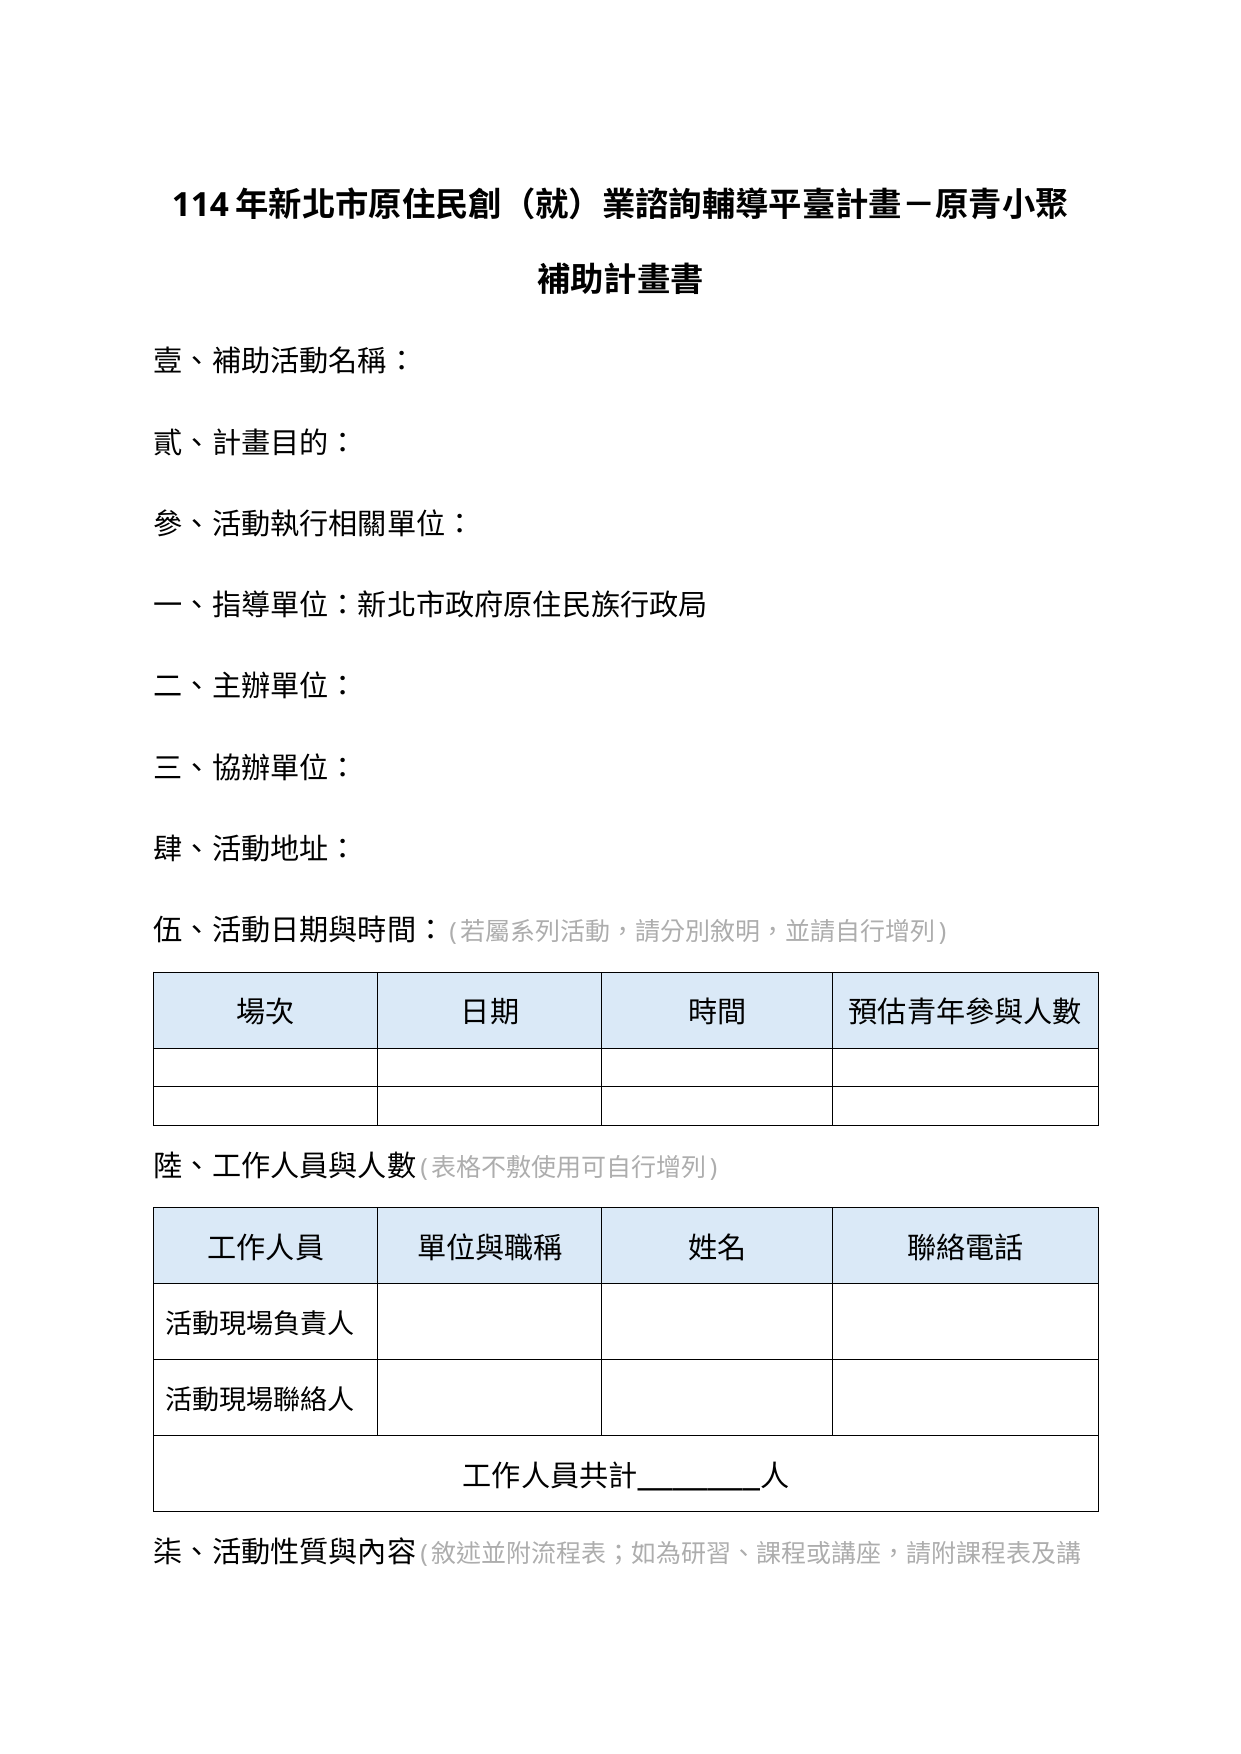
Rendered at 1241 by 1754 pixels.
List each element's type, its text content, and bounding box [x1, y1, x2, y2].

table_header 工作人員 [154, 1208, 377, 1283]
table_cell [378, 1284, 601, 1359]
list 活動地址： [153, 809, 1087, 884]
list 協辦單位： [153, 728, 1087, 803]
table_cell [602, 1360, 832, 1435]
list 補助活動名稱： [153, 322, 1087, 397]
table_cell [154, 1087, 377, 1125]
table_cell [833, 1284, 1098, 1359]
table_cell [602, 1087, 832, 1125]
list 活動日期與時間：(若屬系列活動，請分別敘明，並請自行增列) [153, 890, 1087, 965]
table_header 預估青年參與人數 [833, 973, 1098, 1048]
table_cell 活動現場聯絡人 [154, 1360, 377, 1435]
table_cell 工作人員共計_______人 [154, 1436, 1098, 1511]
table_cell [602, 1049, 832, 1086]
list 指導單位：新北市政府原住民族行政局 [153, 565, 1087, 640]
list 活動性質與內容(敘述並附流程表；如為研習、課程或講座，請附課程表及講 [153, 1512, 1087, 1587]
text 114年新北市原住民創（就）業諮詢輔導平臺計畫－原青小聚 [153, 164, 1087, 239]
table_cell [833, 1087, 1098, 1125]
table_cell [154, 1049, 377, 1086]
table_header 姓名 [602, 1208, 832, 1283]
table_cell [602, 1284, 832, 1359]
table_cell [378, 1087, 601, 1125]
text 補助計畫書 [153, 239, 1087, 314]
table_cell [833, 1360, 1098, 1435]
list 計畫目的： [153, 403, 1087, 478]
table_header 日期 [378, 973, 601, 1048]
table_cell 活動現場負責人 [154, 1284, 377, 1359]
table_cell [378, 1360, 601, 1435]
table_cell [833, 1049, 1098, 1086]
table_cell [378, 1049, 601, 1086]
table_header 單位與職稱 [378, 1208, 601, 1283]
table_header 場次 [154, 973, 377, 1048]
list 活動執行相關單位： [153, 484, 1087, 559]
table_header 聯絡電話 [833, 1208, 1098, 1283]
list 工作人員與人數(表格不敷使用可自行增列) [153, 1126, 1087, 1201]
list 主辦單位： [153, 647, 1087, 722]
table_header 時間 [602, 973, 832, 1048]
